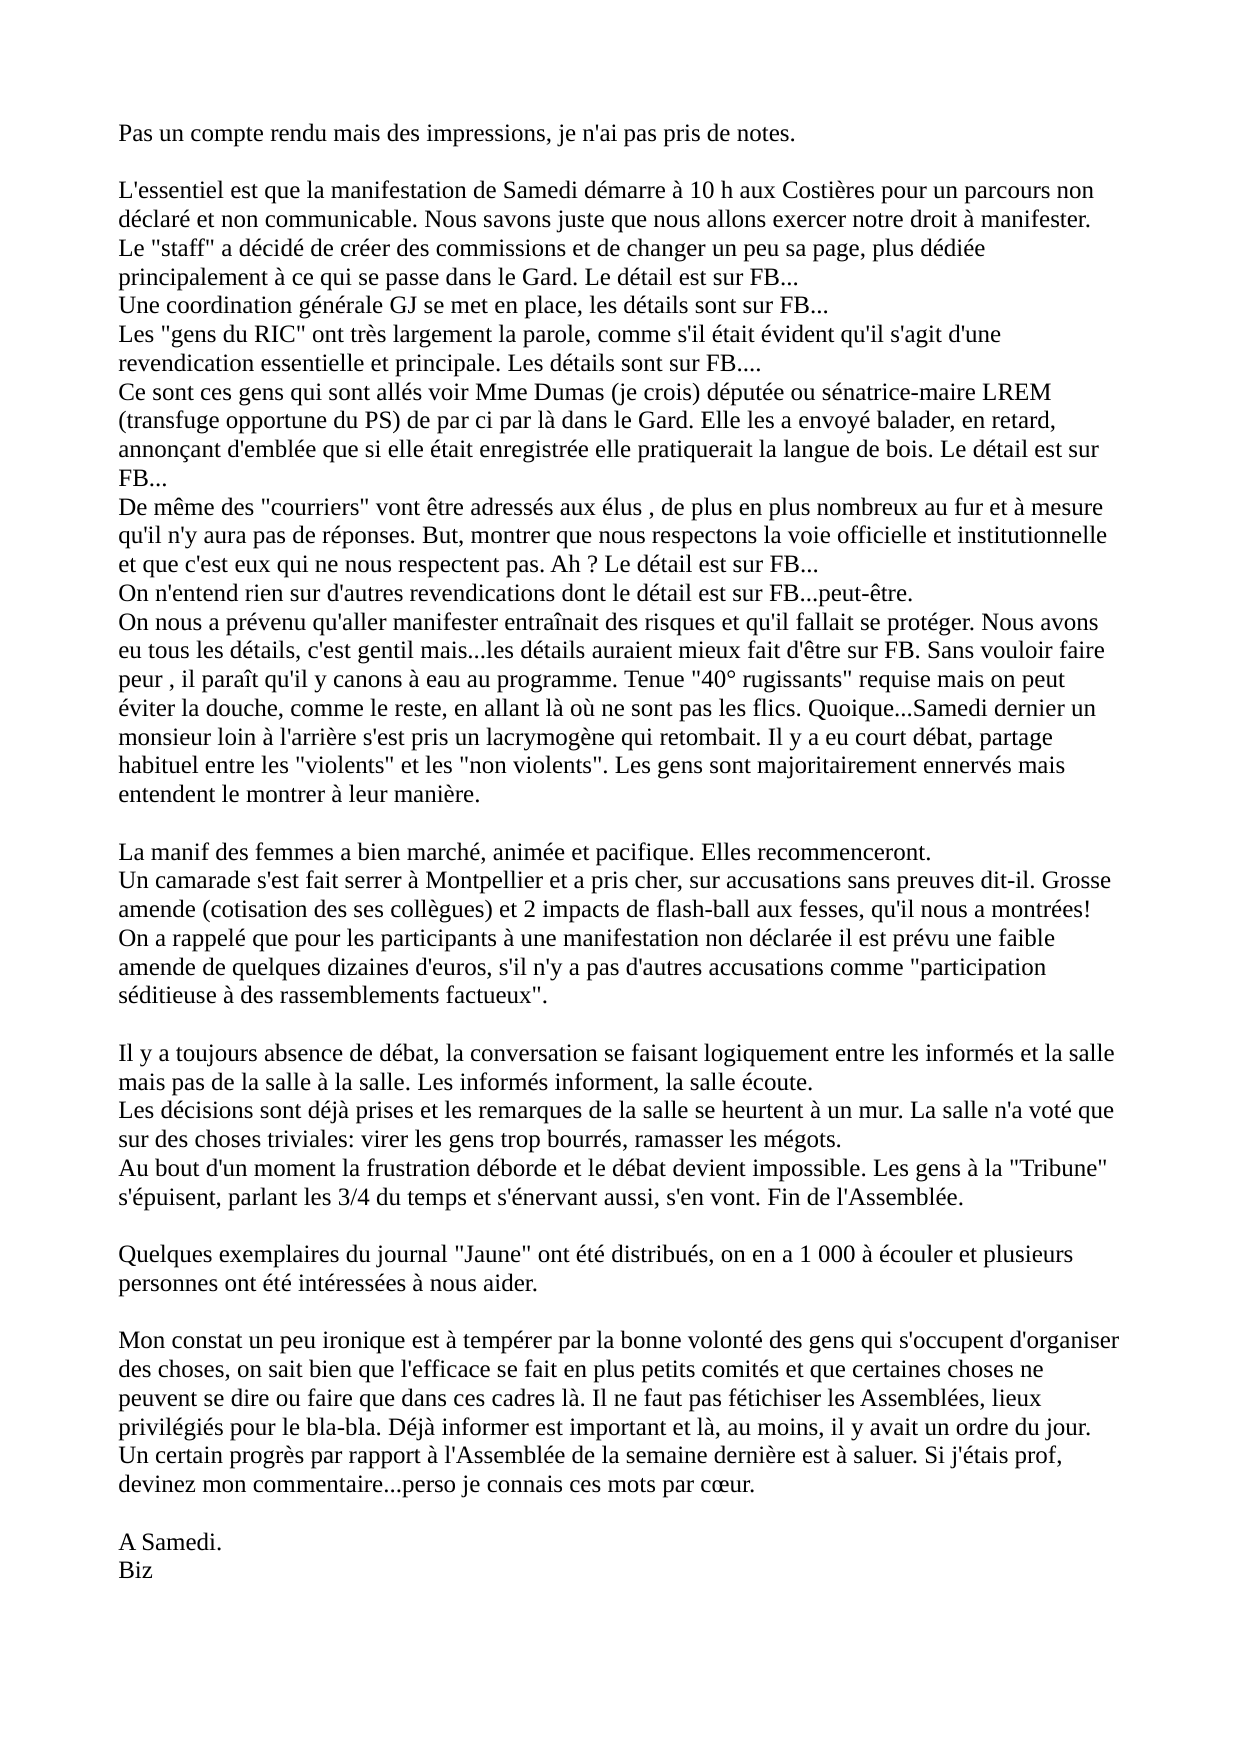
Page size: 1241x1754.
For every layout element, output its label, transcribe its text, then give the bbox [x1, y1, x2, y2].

text Pas un compte rendu mais des impressions, je n'ai pas pris de notes. L'essentiel est que la manifestation de Samedi démarre à 10 h aux Costières pour un parcours non déclaré et non communicable. Nous savons juste que nous allons exercer notre droit à manifester. Le "staff" a décidé de créer des commissions et de changer un peu sa page, plus dédiée principalement à ce qui se passe dans le Gard. Le détail est sur FB... Une coordination générale GJ se met en place, les détails sont sur FB... Les "gens du RIC" ont très largement la parole, comme s'il était évident qu'il s'agit d'une revendication essentielle et principale. Les détails sont sur FB.... Ce sont ces gens qui sont allés voir Mme Dumas (je crois) députée ou sénatrice-maire LREM (transfuge opportune du PS) de par ci par là dans le Gard. Elle les a envoyé balader, en retard, annonçant d'emblée que si elle était enregistrée elle pratiquerait la langue de bois. Le détail est sur FB... De même des "courriers" vont être adressés aux élus , de plus en plus nombreux au fur et à mesure qu'il n'y aura pas de réponses. But, montrer que nous respectons la voie officielle et institutionnelle et que c'est eux qui ne nous respectent pas. Ah ? Le détail est sur FB... On n'entend rien sur d'autres revendications dont le détail est sur FB...peut-être. On nous a prévenu qu'aller manifester entraînait des risques et qu'il fallait se protéger. Nous avons eu tous les détails, c'est gentil mais...les détails auraient mieux fait d'être sur FB. Sans vouloir faire peur , il paraît qu'il y canons à eau au programme. Tenue "40° rugissants" requise mais on peut éviter la douche, comme le reste, en allant là où ne sont pas les flics. Quoique...Samedi dernier un monsieur loin à l'arrière s'est pris un lacrymogène qui retombait. Il y a eu court débat, partage habituel entre les "violents" et les "non violents". Les gens sont majoritairement ennervés mais entendent le montrer à leur manière. La manif des femmes a bien marché, animée et pacifique. Elles recommenceront. Un camarade s'est fait serrer à Montpellier et a pris cher, sur accusations sans preuves dit-il. Grosse amende (cotisation des ses collègues) et 2 impacts de flash-ball aux fesses, qu'il nous a montrées! On a rappelé que pour les participants à une manifestation non déclarée il est prévu une faible amende de quelques dizaines d'euros, s'il n'y a pas d'autres accusations comme "participation séditieuse à des rassemblements factueux". Il y a toujours absence de débat, la conversation se faisant logiquement entre les informés et la salle mais pas de la salle à la salle. Les informés informent, la salle écoute. Les décisions sont déjà prises et les remarques de la salle se heurtent à un mur. La salle n'a voté que sur des choses triviales: virer les gens trop bourrés, ramasser les mégots. Au bout d'un moment la frustration déborde et le débat devient impossible. Les gens à la "Tribune" s'épuisent, parlant les 3/4 du temps et s'énervant aussi, s'en vont. Fin de l'Assemblée. Quelques exemplaires du journal "Jaune" ont été distribués, on en a 1 000 à écouler et plusieurs personnes ont été intéressées à nous aider. Mon constat un peu ironique est à tempérer par la bonne volonté des gens qui s'occupent d'organiser des choses, on sait bien que l'efficace se fait en plus petits comités et que certaines choses ne peuvent se dire ou faire que dans ces cadres là. Il ne faut pas fétichiser les Assemblées, lieux privilégiés pour le bla-bla. Déjà informer est important et là, au moins, il y avait un ordre du jour. Un certain progrès par rapport à l'Assemblée de la semaine dernière est à saluer. Si j'étais prof, devinez mon commentaire...perso je connais ces mots par cœur. A Samedi. Biz [118, 118, 1122, 1613]
